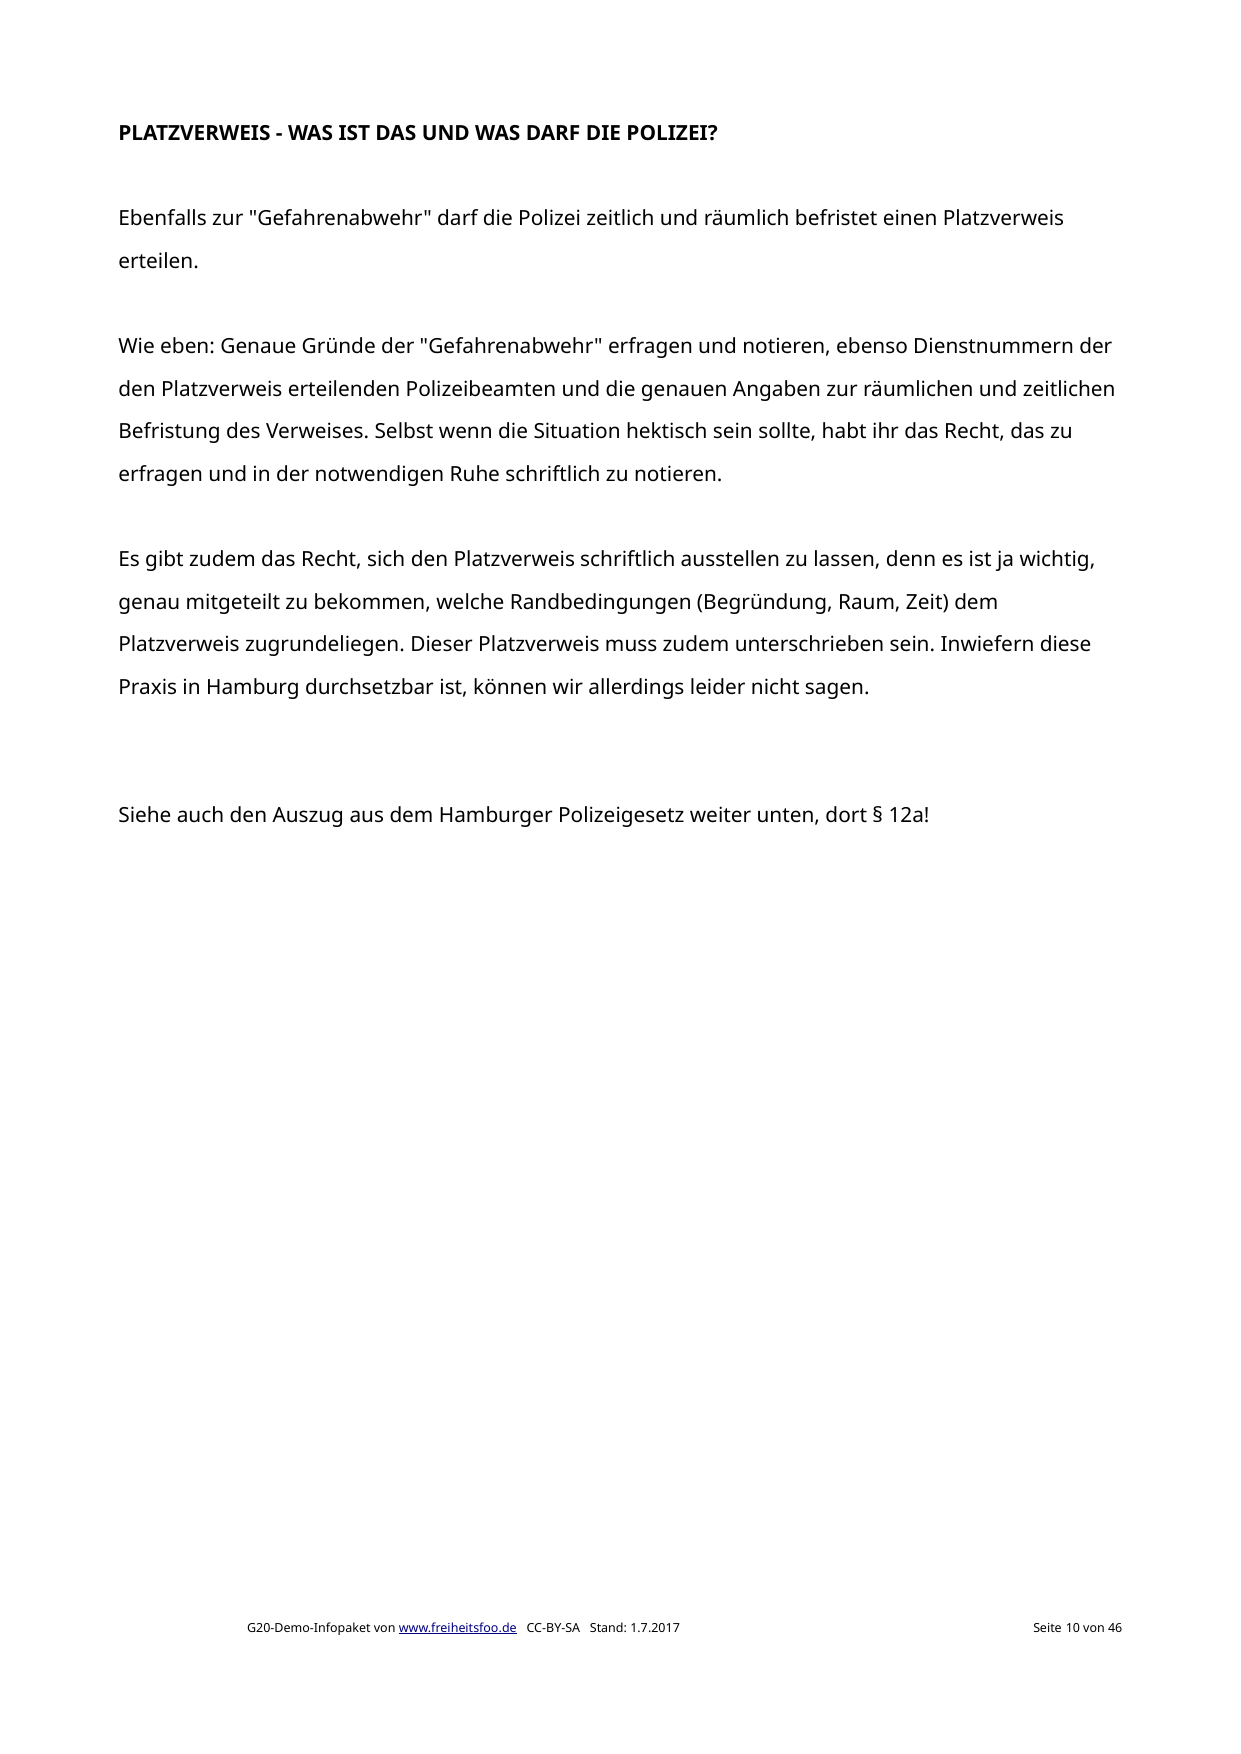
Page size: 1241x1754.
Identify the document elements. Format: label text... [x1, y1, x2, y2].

text PLATZVERWEIS - WAS IST DAS UND WAS DARF DIE POLIZEI? [118, 118, 1122, 147]
text Wie eben: Genaue Gründe der "Gefahrenabwehr" erfragen und notieren, ebenso Dienstnummern der den Platzverweis erteilenden Polizeibeamten und die genauen Angaben zur räumlichen und zeitlichen Befristung des Verweises. Selbst wenn die Situation hektisch sein sollte, habt ihr das Recht, das zu erfragen und in der notwendigen Ruhe schriftlich zu notieren. [118, 331, 1122, 487]
text Siehe auch den Auszug aus dem Hamburger Polizeigesetz weiter unten, dort § 12a! [118, 800, 1122, 828]
text Ebenfalls zur "Gefahrenabwehr" darf die Polizei zeitlich und räumlich befristet einen Platzverweis erteilen. [118, 203, 1122, 274]
text Es gibt zudem das Recht, sich den Platzverweis schriftlich ausstellen zu lassen, denn es ist ja wichtig, genau mitgeteilt zu bekommen, welche Randbedingungen (Begründung, Raum, Zeit) dem Platzverweis zugrundeliegen. Dieser Platzverweis muss zudem unterschrieben sein. Inwiefern diese Praxis in Hamburg durchsetzbar ist, können wir allerdings leider nicht sagen. [118, 544, 1122, 700]
